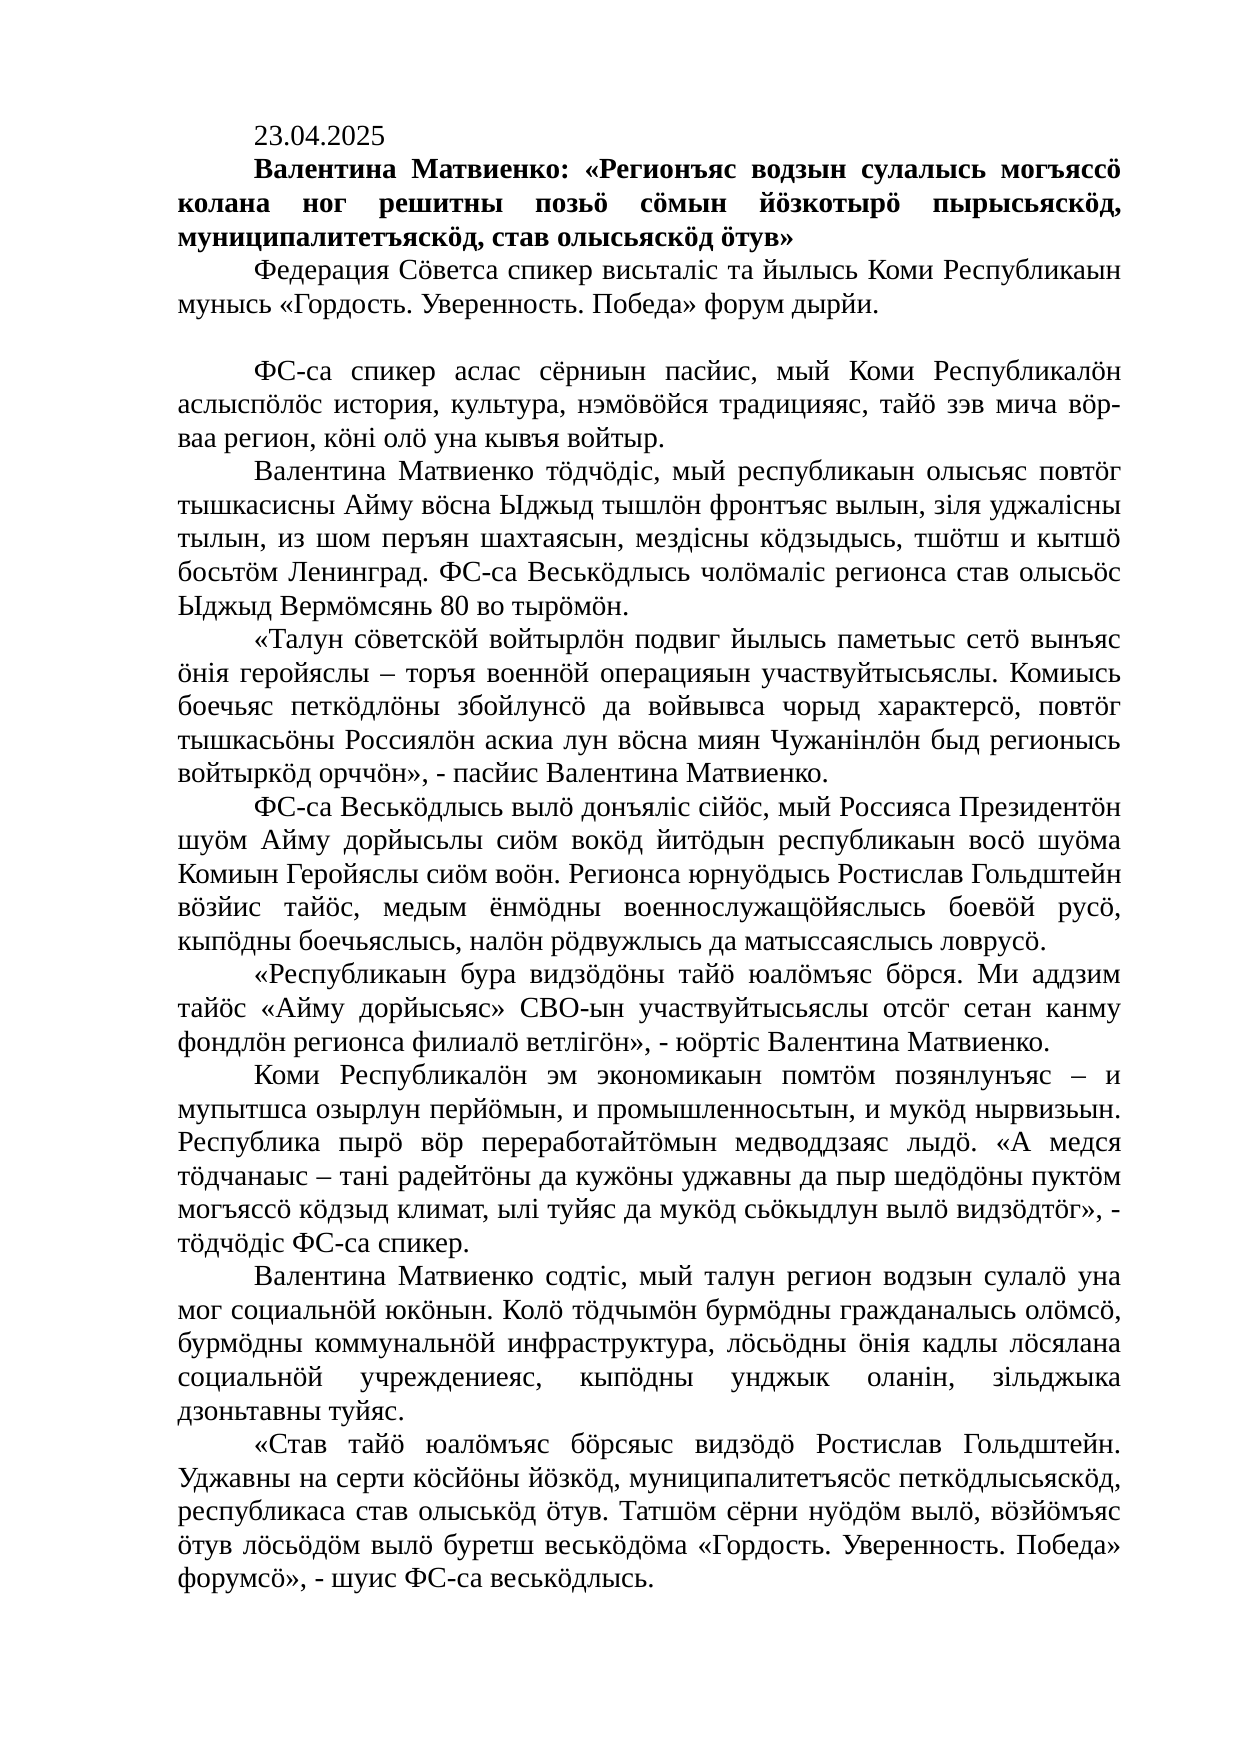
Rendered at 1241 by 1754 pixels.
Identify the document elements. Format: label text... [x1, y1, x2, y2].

text Валентина Матвиенко содтіс, мый талун регион водзын сулалӧ уна мог социальнӧй юкӧнын. Колӧ тӧдчымӧн бурмӧдны гражданалысь олӧмсӧ, бурмӧдны коммунальнӧй инфраструктура, лӧсьӧдны ӧнія кадлы лӧсялана социальнӧй учреждениеяс, кыпӧдны унджык оланін, зільджыка дзоньтавны туйяс. [177, 1258, 1122, 1426]
text Федерация Сӧветса спикер висьталіс та йылысь Коми Республикаын мунысь «Гордость. Уверенность. Победа» форум дырйи. [177, 252, 1122, 319]
text ФС-са спикер аслас сёрниын пасйис, мый Коми Республикалӧн аслыспӧлӧс история, культура, нэмӧвӧйся традицияяс, тайӧ зэв мича вӧр-ваа регион, кӧні олӧ уна кывъя войтыр. [177, 353, 1122, 453]
subtitle Валентина Матвиенко: «Регионъяс водзын сулалысь могъяссӧ колана ног решитны позьӧ сӧмын йӧзкотырӧ пырысьяскӧд, муниципалитетъяскӧд, став олысьяскӧд ӧтув» [177, 152, 1122, 252]
text Валентина Матвиенко тӧдчӧдіс, мый республикаын олысьяс повтӧг тышкасисны Айму вӧсна Ыджыд тышлӧн фронтъяс вылын, зіля уджалісны тылын, из шом перъян шахтаясын, мездісны кӧдзыдысь, тшӧтш и кытшӧ босьтӧм Ленинград. ФС-са Веськӧдлысь чолӧмаліс регионса став олысьӧс Ыджыд Вермӧмсянь 80 во тырӧмӧн. [177, 453, 1122, 621]
text ФС-са Веськӧдлысь вылӧ донъяліс сійӧс, мый Россияса Президентӧн шуӧм Айму дорйысьлы сиӧм вокӧд йитӧдын республикаын восӧ шуӧма Комиын Геройяслы сиӧм воӧн. Регионса юрнуӧдысь Ростислав Гольдштейн вӧзйис тайӧс, медым ёнмӧдны военнослужащӧйяслысь боевӧй русӧ, кыпӧдны боечьяслысь, налӧн рӧдвужлысь да матыссаяслысь ловрусӧ. [177, 789, 1122, 957]
text «Республикаын бура видзӧдӧны тайӧ юалӧмъяс бӧрся. Ми аддзим тайӧс «Айму дорйысьяс» СВО-ын участвуйтысьяслы отсӧг сетан канму фондлӧн регионса филиалӧ ветлігӧн», - юӧртіс Валентина Матвиенко. [177, 957, 1122, 1057]
text «Талун сӧветскӧй войтырлӧн подвиг йылысь паметьыс сетӧ вынъяс ӧнія геройяслы – торъя военнӧй операцияын участвуйтысьяслы. Комиысь боечьяс петкӧдлӧны збойлунсӧ да войвывса чорыд характерсӧ, повтӧг тышкасьӧны Россиялӧн аскиа лун вӧсна миян Чужанінлӧн быд регионысь войтыркӧд орччӧн», - пасйис Валентина Матвиенко. [177, 621, 1122, 789]
text «Став тайӧ юалӧмъяс бӧрсяыс видзӧдӧ Ростислав Гольдштейн. Уджавны на серти кӧсйӧны йӧзкӧд, муниципалитетъясӧс петкӧдлысьяскӧд, республикаса став олыськӧд ӧтув. Татшӧм сёрни нуӧдӧм вылӧ, вӧзйӧмъяс ӧтув лӧсьӧдӧм вылӧ буретш веськӧдӧма «Гордость. Уверенность. Победа» форумсӧ», - шуис ФС-са веськӧдлысь. [177, 1426, 1122, 1594]
text Коми Республикалӧн эм экономикаын помтӧм позянлунъяс – и мупытшса озырлун перйӧмын, и промышленносьтын, и мукӧд нырвизьын. Республика пырӧ вӧр переработайтӧмын медводдзаяс лыдӧ. «А медся тӧдчанаыс – тані радейтӧны да кужӧны уджавны да пыр шедӧдӧны пуктӧм могъяссӧ кӧдзыд климат, ылі туйяс да мукӧд сьӧкыдлун вылӧ видзӧдтӧг», - тӧдчӧдіс ФС-са спикер. [177, 1057, 1122, 1258]
subtitle 23.04.2025 [177, 118, 1122, 152]
